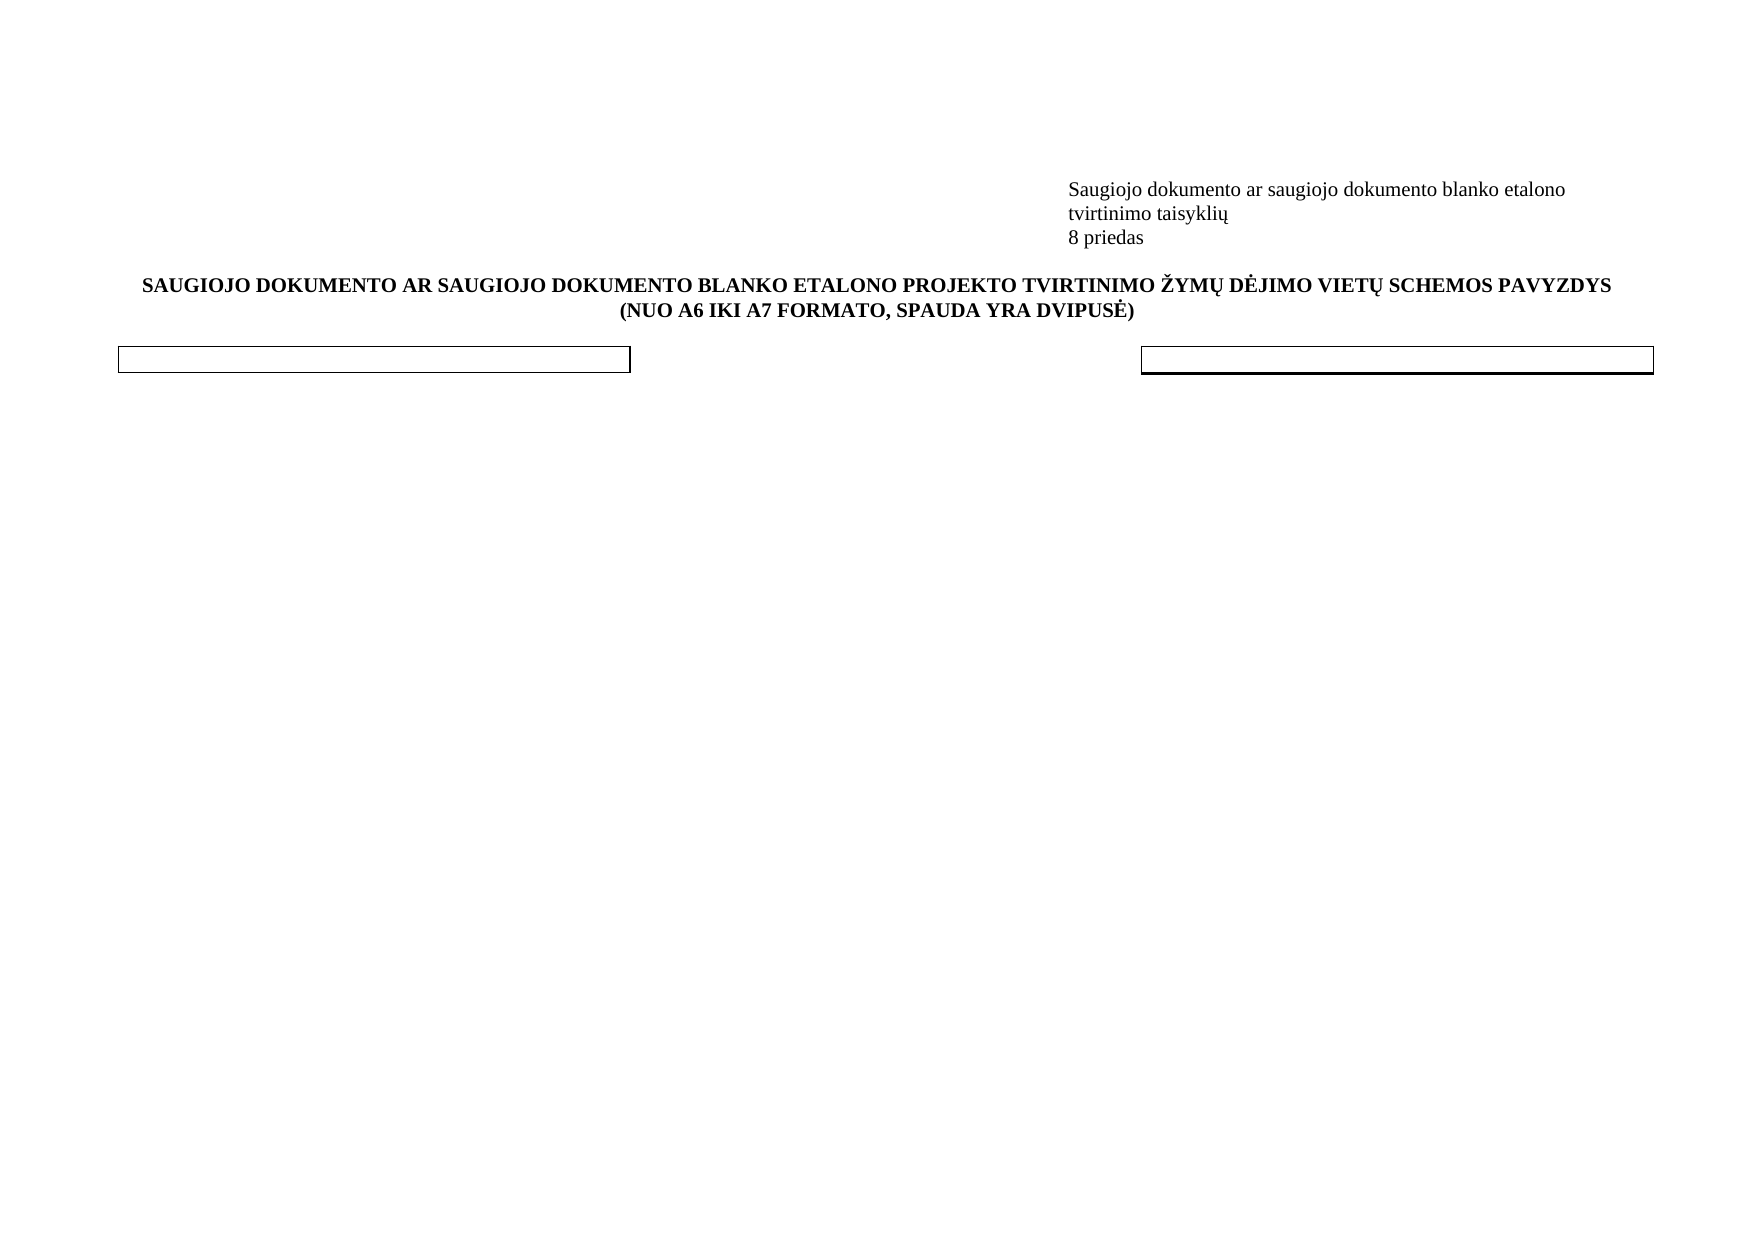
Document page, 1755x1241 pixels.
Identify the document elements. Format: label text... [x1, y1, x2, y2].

table_header ETALONO PROJEKTO II PUSĖ [1142, 347, 1653, 372]
table_header A.V. TVIRTINU Tarnybos atstovo pareigos parašas vardas, pavardė data [631, 346, 1141, 354]
table_cell A.V. TVIRTINU Gamintojo atstovo pareigos parašas vardas, pavardė data [631, 355, 1141, 363]
table_header ETALONO PROJEKTO I PUSĖ [119, 347, 629, 372]
text 8 priedas [1068, 225, 1636, 249]
table_cell A.V. TVIRTINU Tvirtinančios įstaigos atstovo pareigos parašas vardas, pavardė data [631, 363, 1141, 372]
text SAUGIOJO DOKUMENTO AR SAUGIOJO DOKUMENTO BLANKO ETALONO PROJEKTO TVIRTINIMO ŽYMŲ DĖJIMO VIETŲ SCHEMOS PAVYZDYS (NUO A6 IKI A7 FORMATO, SPAUDA YRA DVIPUSĖ) [118, 273, 1636, 322]
text Saugiojo dokumento ar saugiojo dokumento blanko etalono tvirtinimo taisyklių [1068, 177, 1636, 225]
